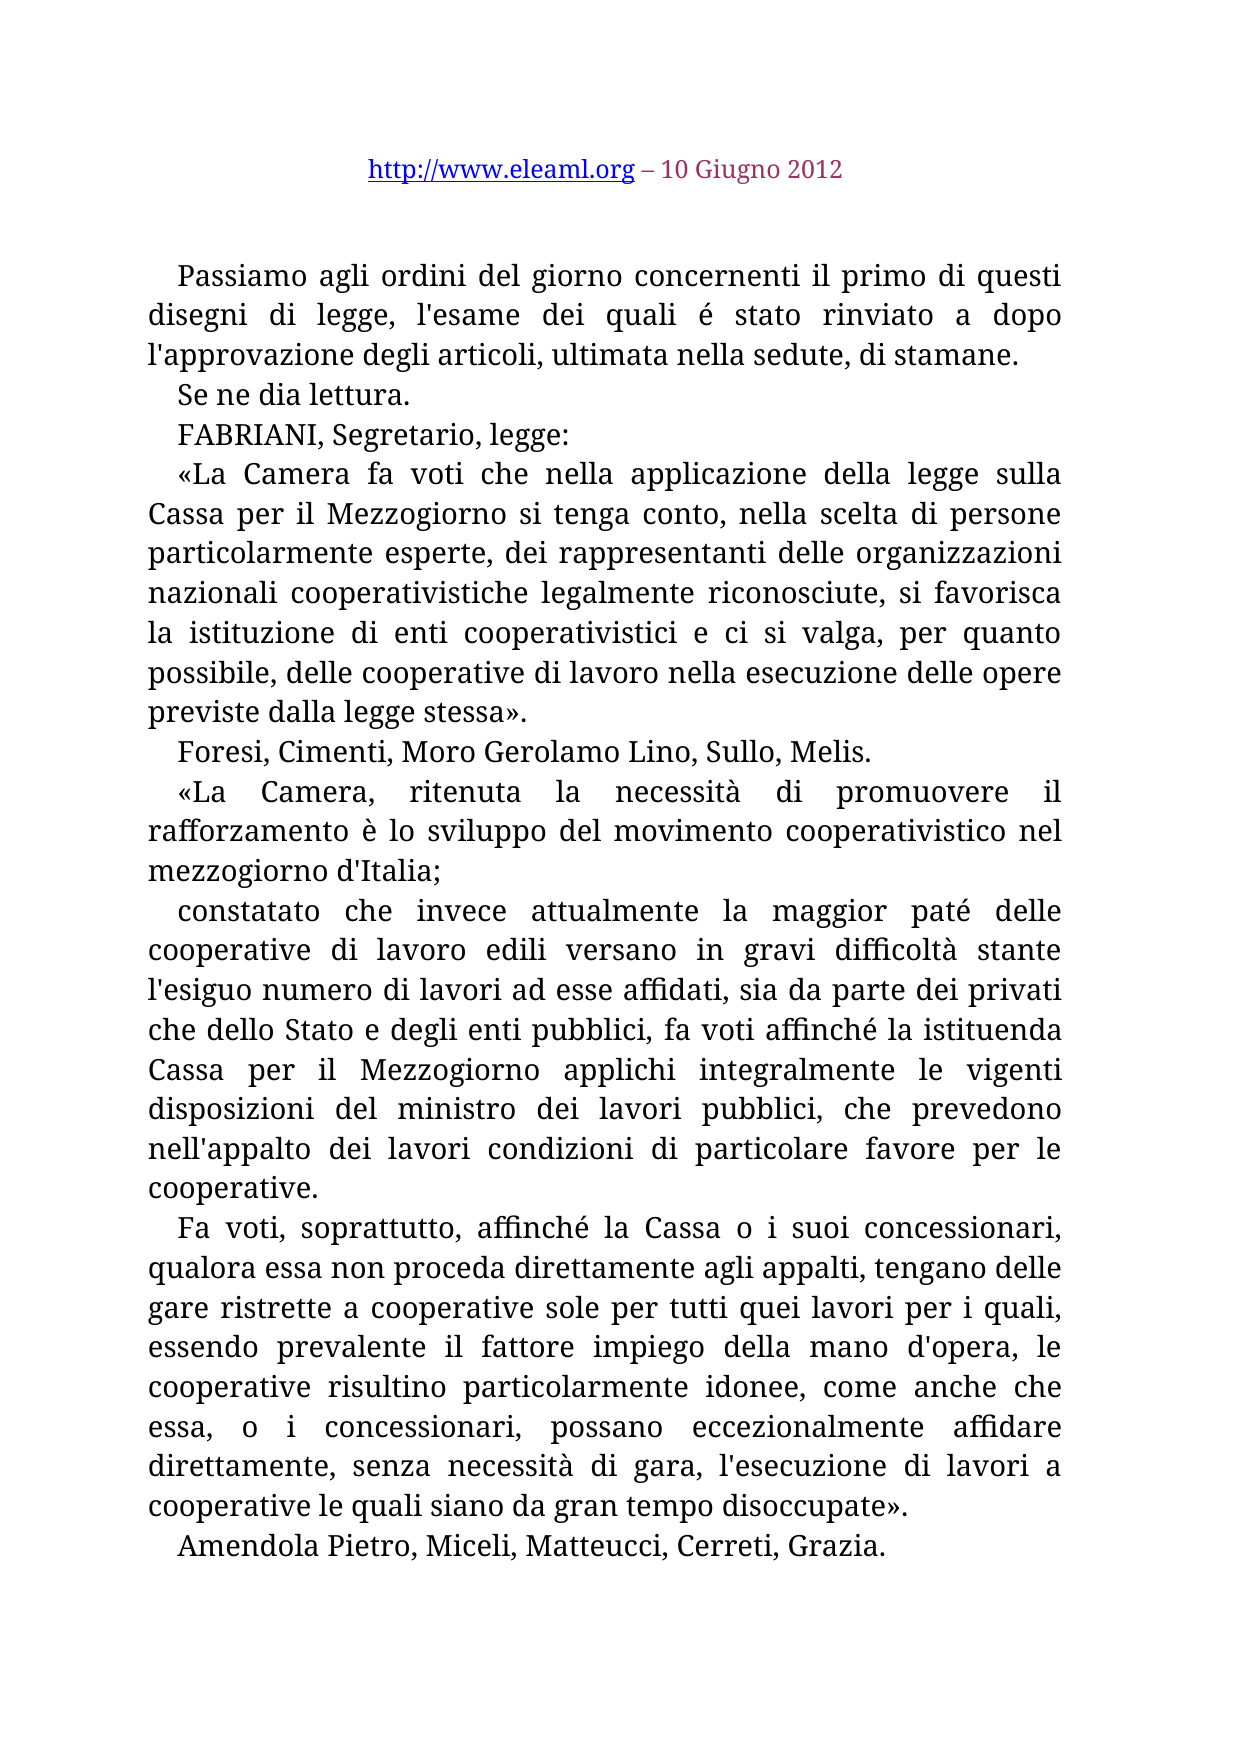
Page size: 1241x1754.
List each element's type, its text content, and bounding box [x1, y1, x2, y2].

text Amendola Pietro, Miceli, Matteucci, Cerreti, Grazia. [148, 1525, 1063, 1565]
text «La Camera fa voti che nella applicazione della legge sulla Cassa per il Mezzogiorno si tenga conto, nella scelta di persone particolarmente esperte, dei rappresentanti delle organizzazioni nazionali cooperativistiche legalmente riconosciute, si favorisca la istituzione di enti cooperativistici e ci si valga, per quanto possibile, delle cooperative di lavoro nella esecuzione delle opere previste dalla legge stessa». [148, 453, 1063, 731]
text FABRIANI, Segretario, legge: [148, 414, 1063, 453]
text constatato che invece attualmente la maggior paté delle cooperative di lavoro edili versano in gravi difficoltà stante l'esiguo numero di lavori ad esse affidati, sia da parte dei privati che dello Stato e degli enti pubblici, fa voti affinché la istituenda Cassa per il Mezzogiorno applichi integralmente le vigenti disposizioni del ministro dei lavori pubblici, che prevedono nell'appalto dei lavori condizioni di particolare favore per le cooperative. [148, 890, 1063, 1207]
text Fa voti, soprattutto, affinché la Cassa o i suoi concessionari, qualora essa non proceda direttamente agli appalti, tengano delle gare ristrette a cooperative sole per tutti quei lavori per i quali, essendo prevalente il fattore impiego della mano d'opera, le cooperative risultino particolarmente idonee, come anche che essa, o i concessionari, possano eccezionalmente affidare direttamente, senza necessità di gara, l'esecuzione di lavori a cooperative le quali siano da gran tempo disoccupate». [148, 1207, 1063, 1525]
text Foresi, Cimenti, Moro Gerolamo Lino, Sullo, Melis. [148, 731, 1063, 771]
text «La Camera, ritenuta la necessità di promuovere il rafforzamento è lo sviluppo del movimento cooperativistico nel mezzogiorno d'Italia; [148, 771, 1063, 890]
text Passiamo agli ordini del giorno concernenti il primo di questi disegni di legge, l'esame dei quali é stato rinviato a dopo l'approvazione degli articoli, ultimata nella sedute, di stamane. [148, 255, 1063, 374]
text Se ne dia lettura. [148, 374, 1063, 414]
